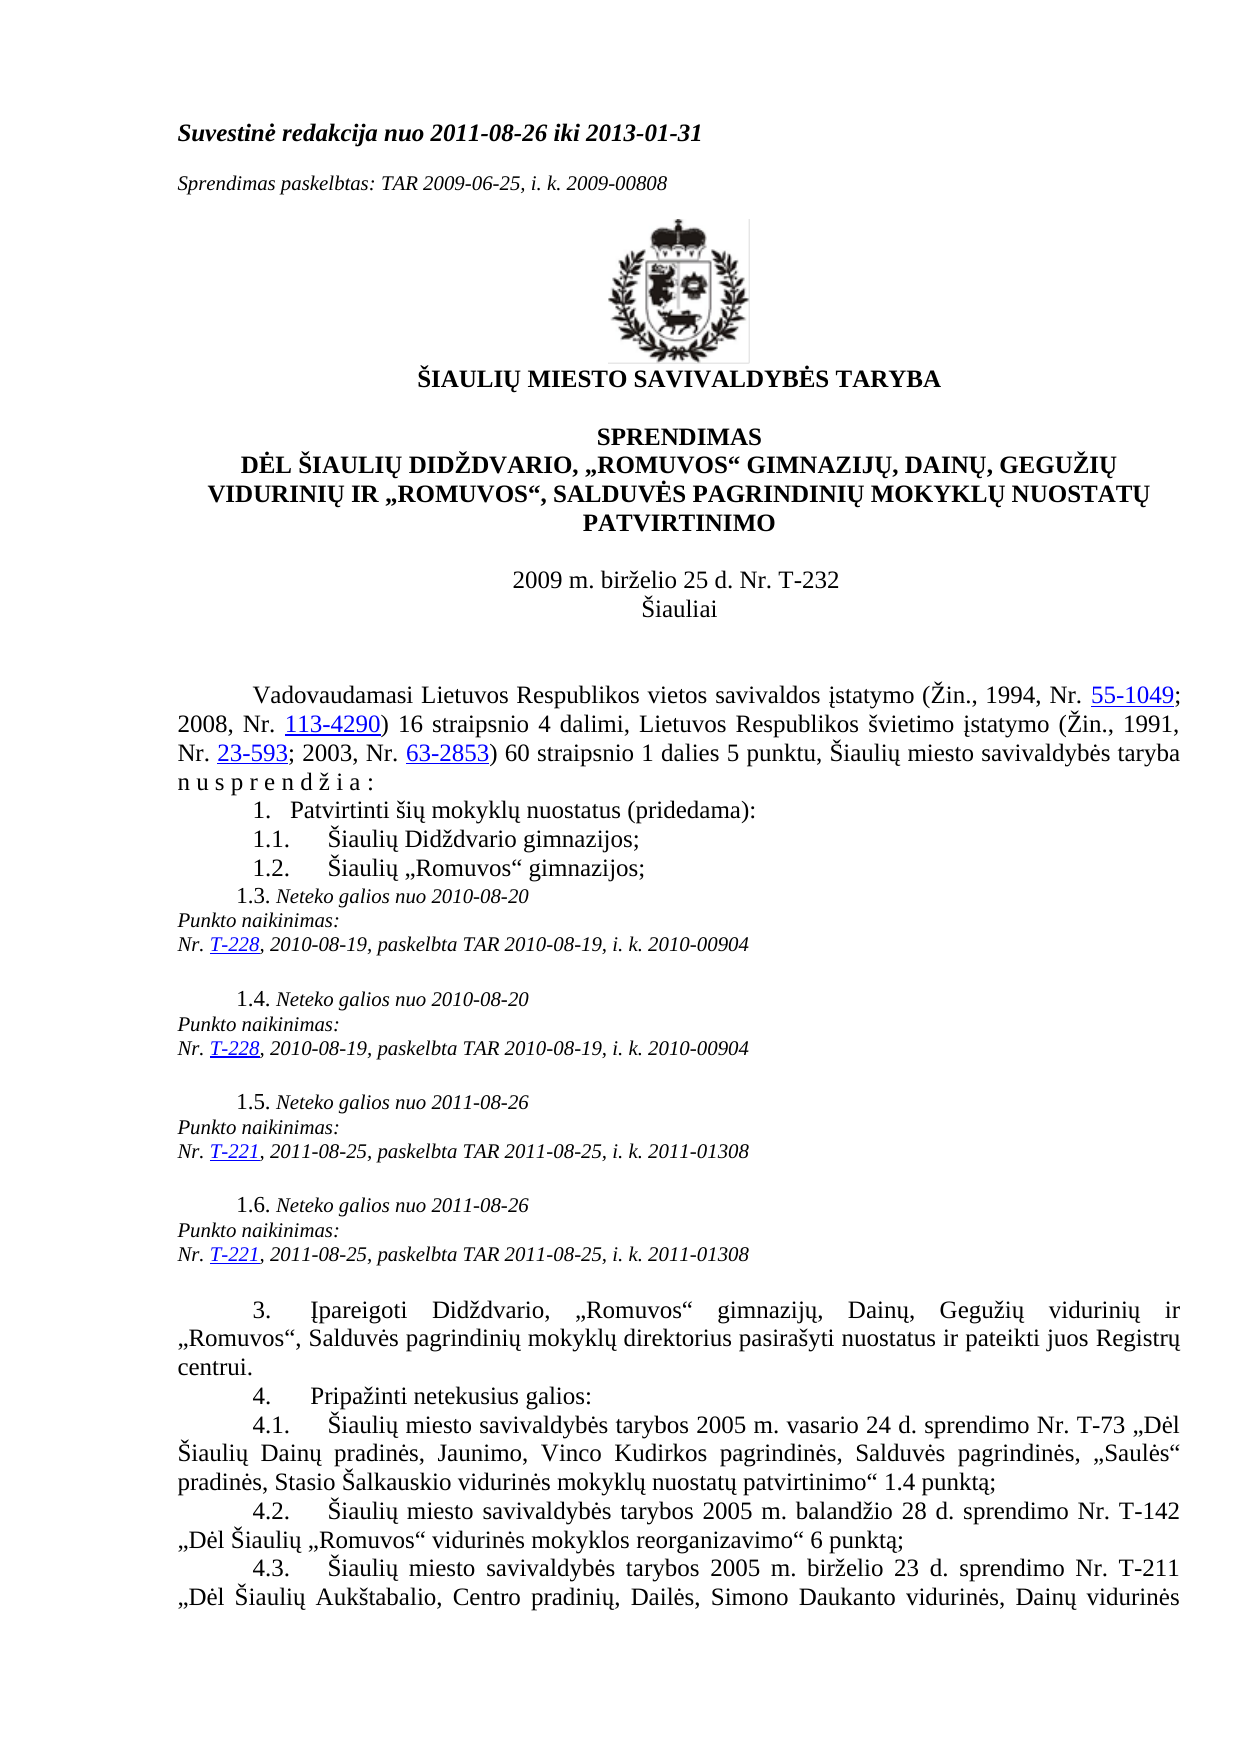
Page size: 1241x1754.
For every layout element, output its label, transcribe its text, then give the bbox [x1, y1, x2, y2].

text 4. Pripažinti netekusius galios: [177, 1381, 1181, 1410]
text 1. Patvirtinti šių mokyklų nuostatus (pridedama): [252, 796, 1181, 824]
text Punkto naikinimas: [177, 1011, 1181, 1036]
text Vadovaudamasi Lietuvos Respublikos vietos savivaldos įstatymo (Žin., 1994, Nr. 55-1049; 2008, Nr. 113-4290) 16 straipsnio 4 dalimi, Lietuvos Respublikos švietimo įstatymo (Žin., 1991, Nr. 23-593; 2003, Nr. 63-2853) 60 straipsnio 1 dalies 5 punktu, Šiaulių miesto savivaldybės taryba nusprendžia: [177, 681, 1181, 796]
text SPRENDIMAS [177, 422, 1181, 451]
text 1.3. Neteko galios nuo 2010-08-20 [177, 882, 1181, 908]
text Punkto naikinimas: [177, 1115, 1181, 1139]
text 4.2. Šiaulių miesto savivaldybės tarybos 2005 m. balandžio 28 d. sprendimo Nr. T-142 „Dėl Šiaulių „Romuvos“ vidurinės mokyklos reorganizavimo“ 6 punktą; [177, 1496, 1181, 1553]
text 1.2. Šiaulių „Romuvos“ gimnazijos; [177, 853, 1181, 882]
text Nr. T-221, 2011-08-25, paskelbta TAR 2011-08-25, i. k. 2011-01308 [177, 1139, 1181, 1163]
text Nr. T-221, 2011-08-25, paskelbta TAR 2011-08-25, i. k. 2011-01308 [177, 1242, 1181, 1266]
text 1.5. Neteko galios nuo 2011-08-26 [177, 1088, 1181, 1115]
text DĖL ŠIAULIŲ DIDŽDVARIO, „ROMUVOS“ GIMNAZIJŲ, DAINŲ, GEGUŽIŲ VIDURINIŲ IR „ROMUVOS“, SALDUVĖS PAGRINDINIŲ MOKYKLŲ NUOSTATŲ PATVIRTINIMO [177, 451, 1181, 537]
text Nr. T-228, 2010-08-19, paskelbta TAR 2010-08-19, i. k. 2010-00904 [177, 932, 1181, 956]
text Sprendimas paskelbtas: TAR 2009-06-25, i. k. 2009-00808 [177, 171, 1181, 195]
text 4.1. Šiaulių miesto savivaldybės tarybos 2005 m. vasario 24 d. sprendimo Nr. T-73 „Dėl Šiaulių Dainų pradinės, Jaunimo, Vinco Kudirkos pagrindinės, Salduvės pagrindinės, „Saulės“ pradinės, Stasio Šalkauskio vidurinės mokyklų nuostatų patvirtinimo“ 1.4 punktą; [177, 1410, 1181, 1496]
text 3. Įpareigoti Didždvario, „Romuvos“ gimnazijų, Dainų, Gegužių vidurinių ir „Romuvos“, Salduvės pagrindinių mokyklų direktorius pasirašyti nuostatus ir pateikti juos Registrų centrui. [177, 1295, 1181, 1381]
text 1.4. Neteko galios nuo 2010-08-20 [177, 985, 1181, 1011]
text 1.6. Neteko galios nuo 2011-08-26 [177, 1192, 1181, 1218]
text 2009 m. birželio 25 d. Nr. T-232 [177, 566, 1181, 594]
text Suvestinė redakcija nuo 2011-08-26 iki 2013-01-31 [177, 118, 1181, 147]
text Šiauliai [177, 594, 1181, 623]
text 4.3. Šiaulių miesto savivaldybės tarybos 2005 m. birželio 23 d. sprendimo Nr. T-211 „Dėl Šiaulių Aukštabalio, Centro pradinių, Dailės, Simono Daukanto vidurinės, Dainų vidurinės [177, 1553, 1181, 1611]
text Nr. T-228, 2010-08-19, paskelbta TAR 2010-08-19, i. k. 2010-00904 [177, 1036, 1181, 1059]
text Punkto naikinimas: [177, 1218, 1181, 1242]
text Punkto naikinimas: [177, 908, 1181, 932]
text ŠIAULIŲ MIESTO SAVIVALDYBĖS TARYBA [177, 364, 1181, 393]
text 1.1. Šiaulių Didždvario gimnazijos; [177, 824, 1181, 853]
